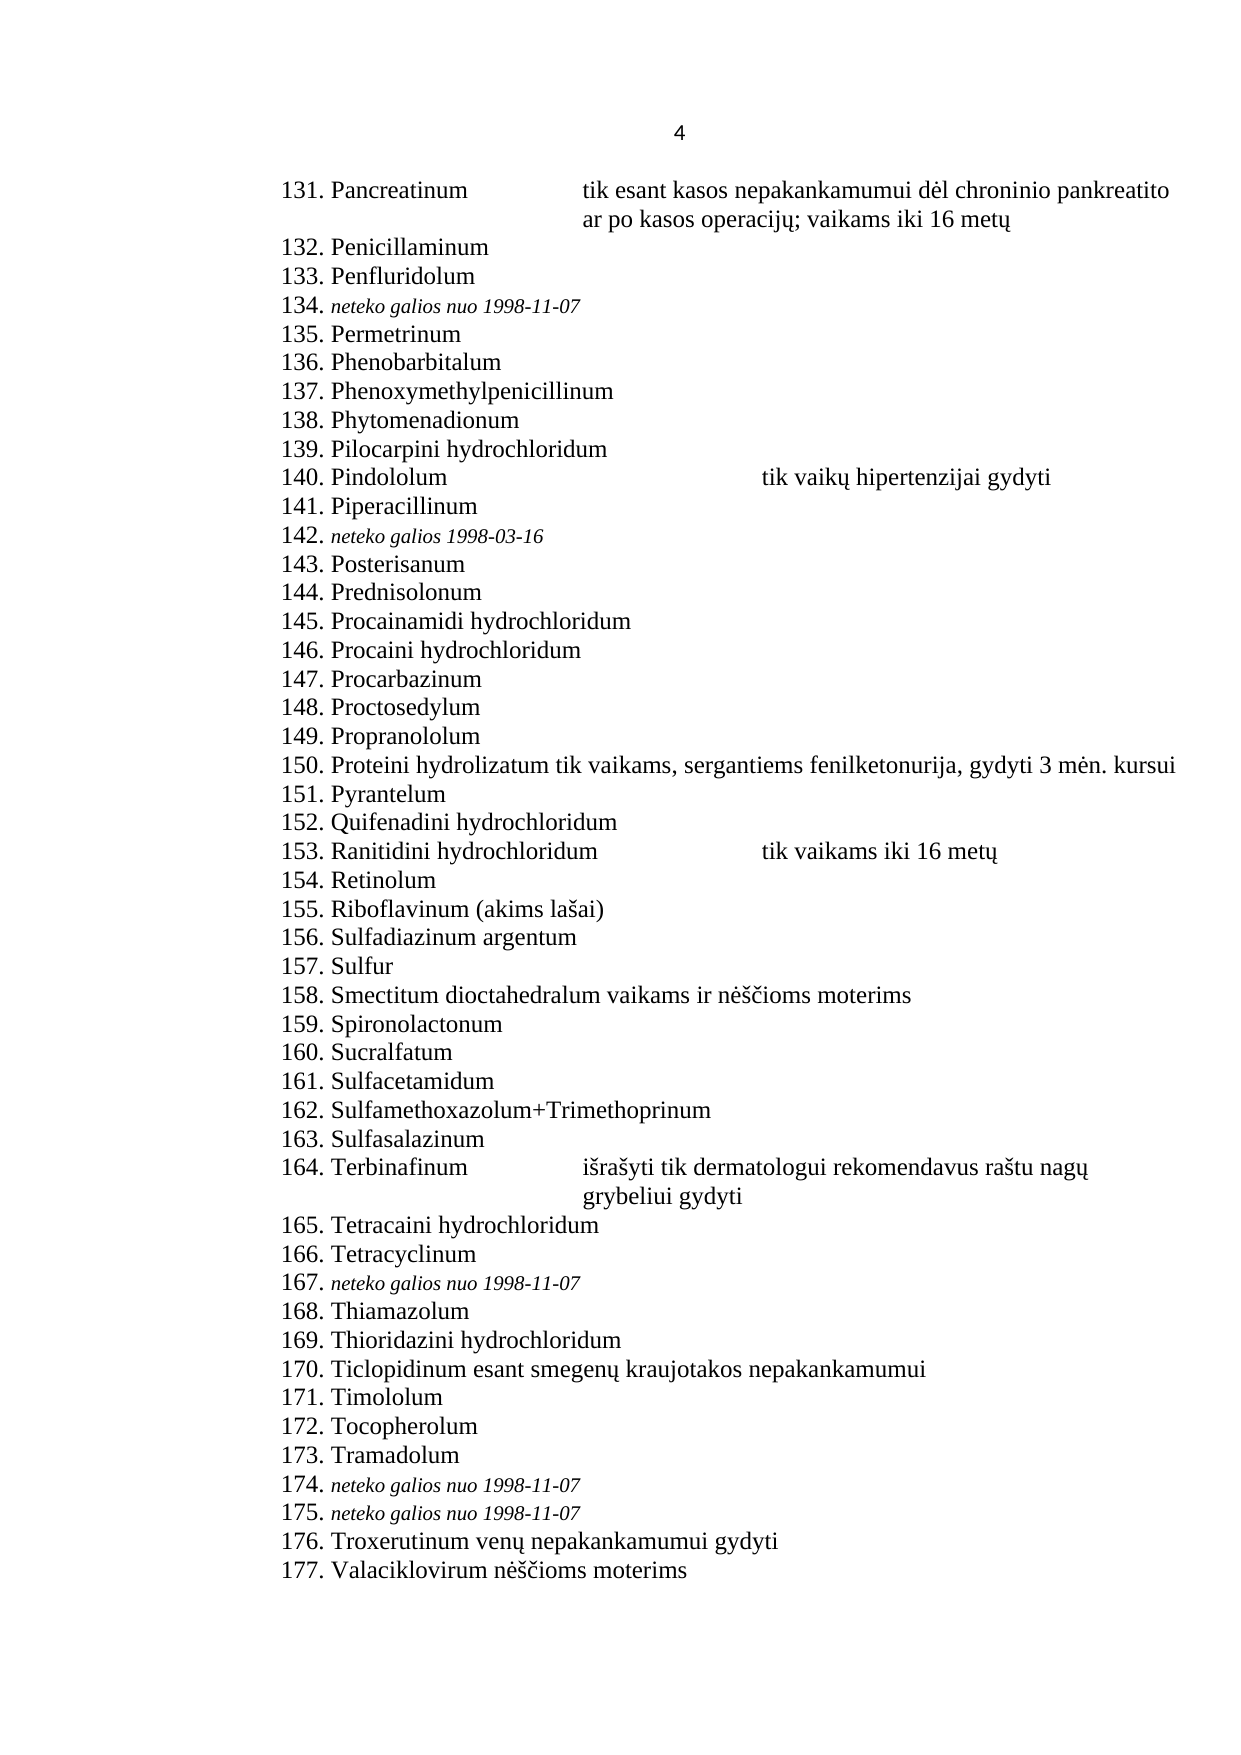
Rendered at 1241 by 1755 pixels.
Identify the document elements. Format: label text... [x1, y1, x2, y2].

text 139. Pilocarpini hydrochloridum [207, 434, 1181, 462]
text 158. Smectitum dioctahedralum vaikams ir nėščioms moterims [207, 980, 1181, 1009]
text 132. Penicillaminum [207, 232, 1181, 261]
text 146. Procaini hydrochloridum [207, 635, 1181, 664]
text 148. Proctosedylum [207, 692, 1181, 721]
text 143. Posterisanum [207, 549, 1181, 577]
text 135. Permetrinum [207, 319, 1181, 347]
text 136. Phenobarbitalum [207, 347, 1181, 376]
text 149. Propranololum [207, 721, 1181, 750]
text 156. Sulfadiazinum argentum [207, 922, 1181, 951]
text 177. Valaciklovirum nėščioms moterims [207, 1555, 1181, 1584]
text 152. Quifenadini hydrochloridum [207, 807, 1181, 836]
text 154. Retinolum [207, 865, 1181, 894]
text 164. Terbinafinum išrašyti tik dermatologui rekomendavus raštu nagų grybeliui gydyti [281, 1152, 1181, 1210]
text 137. Phenoxymethylpenicillinum [207, 376, 1181, 405]
text 153. Ranitidini hydrochloridum tik vaikams iki 16 metų [207, 836, 1181, 865]
text 140. Pindololum tik vaikų hipertenzijai gydyti [207, 462, 1181, 491]
text 157. Sulfur [207, 951, 1181, 980]
text 173. Tramadolum [207, 1440, 1181, 1469]
text 133. Penfluridolum [207, 261, 1181, 290]
text 144. Prednisolonum [207, 577, 1181, 606]
text 167. neteko galios nuo 1998-11-07 [207, 1267, 1181, 1296]
text 165. Tetracaini hydrochloridum [207, 1210, 1181, 1239]
text 151. Pyrantelum [207, 779, 1181, 807]
text 172. Tocopherolum [207, 1411, 1181, 1440]
text 147. Procarbazinum [207, 664, 1181, 692]
text 145. Procainamidi hydrochloridum [207, 606, 1181, 635]
text 162. Sulfamethoxazolum+Trimethoprinum [207, 1095, 1181, 1124]
text 174. neteko galios nuo 1998-11-07 [207, 1469, 1181, 1497]
text 175. neteko galios nuo 1998-11-07 [207, 1497, 1181, 1526]
text 161. Sulfacetamidum [207, 1066, 1181, 1095]
text 163. Sulfasalazinum [207, 1124, 1181, 1152]
text 155. Riboflavinum (akims lašai) [207, 894, 1181, 922]
text 170. Ticlopidinum esant smegenų kraujotakos nepakankamumui [207, 1354, 1181, 1382]
text 138. Phytomenadionum [207, 405, 1181, 434]
text 150. Proteini hydrolizatum tik vaikams, sergantiems fenilketonurija, gydyti 3 mėn. kursui [207, 750, 1181, 779]
text 160. Sucralfatum [207, 1037, 1181, 1066]
text 169. Thioridazini hydrochloridum [207, 1325, 1181, 1354]
text 166. Tetracyclinum [207, 1239, 1181, 1267]
text 141. Piperacillinum [207, 491, 1181, 520]
text 131. Pancreatinum tik esant kasos nepakankamumui dėl chroninio pankreatito ar po kasos operacijų; vaikams iki 16 metų [281, 175, 1181, 232]
text 134. neteko galios nuo 1998-11-07 [207, 290, 1181, 319]
text 171. Timololum [207, 1382, 1181, 1411]
text 142. neteko galios 1998-03-16 [207, 520, 1181, 549]
text 168. Thiamazolum [207, 1296, 1181, 1325]
text 176. Troxerutinum venų nepakankamumui gydyti [207, 1526, 1181, 1555]
text 159. Spironolactonum [207, 1009, 1181, 1037]
